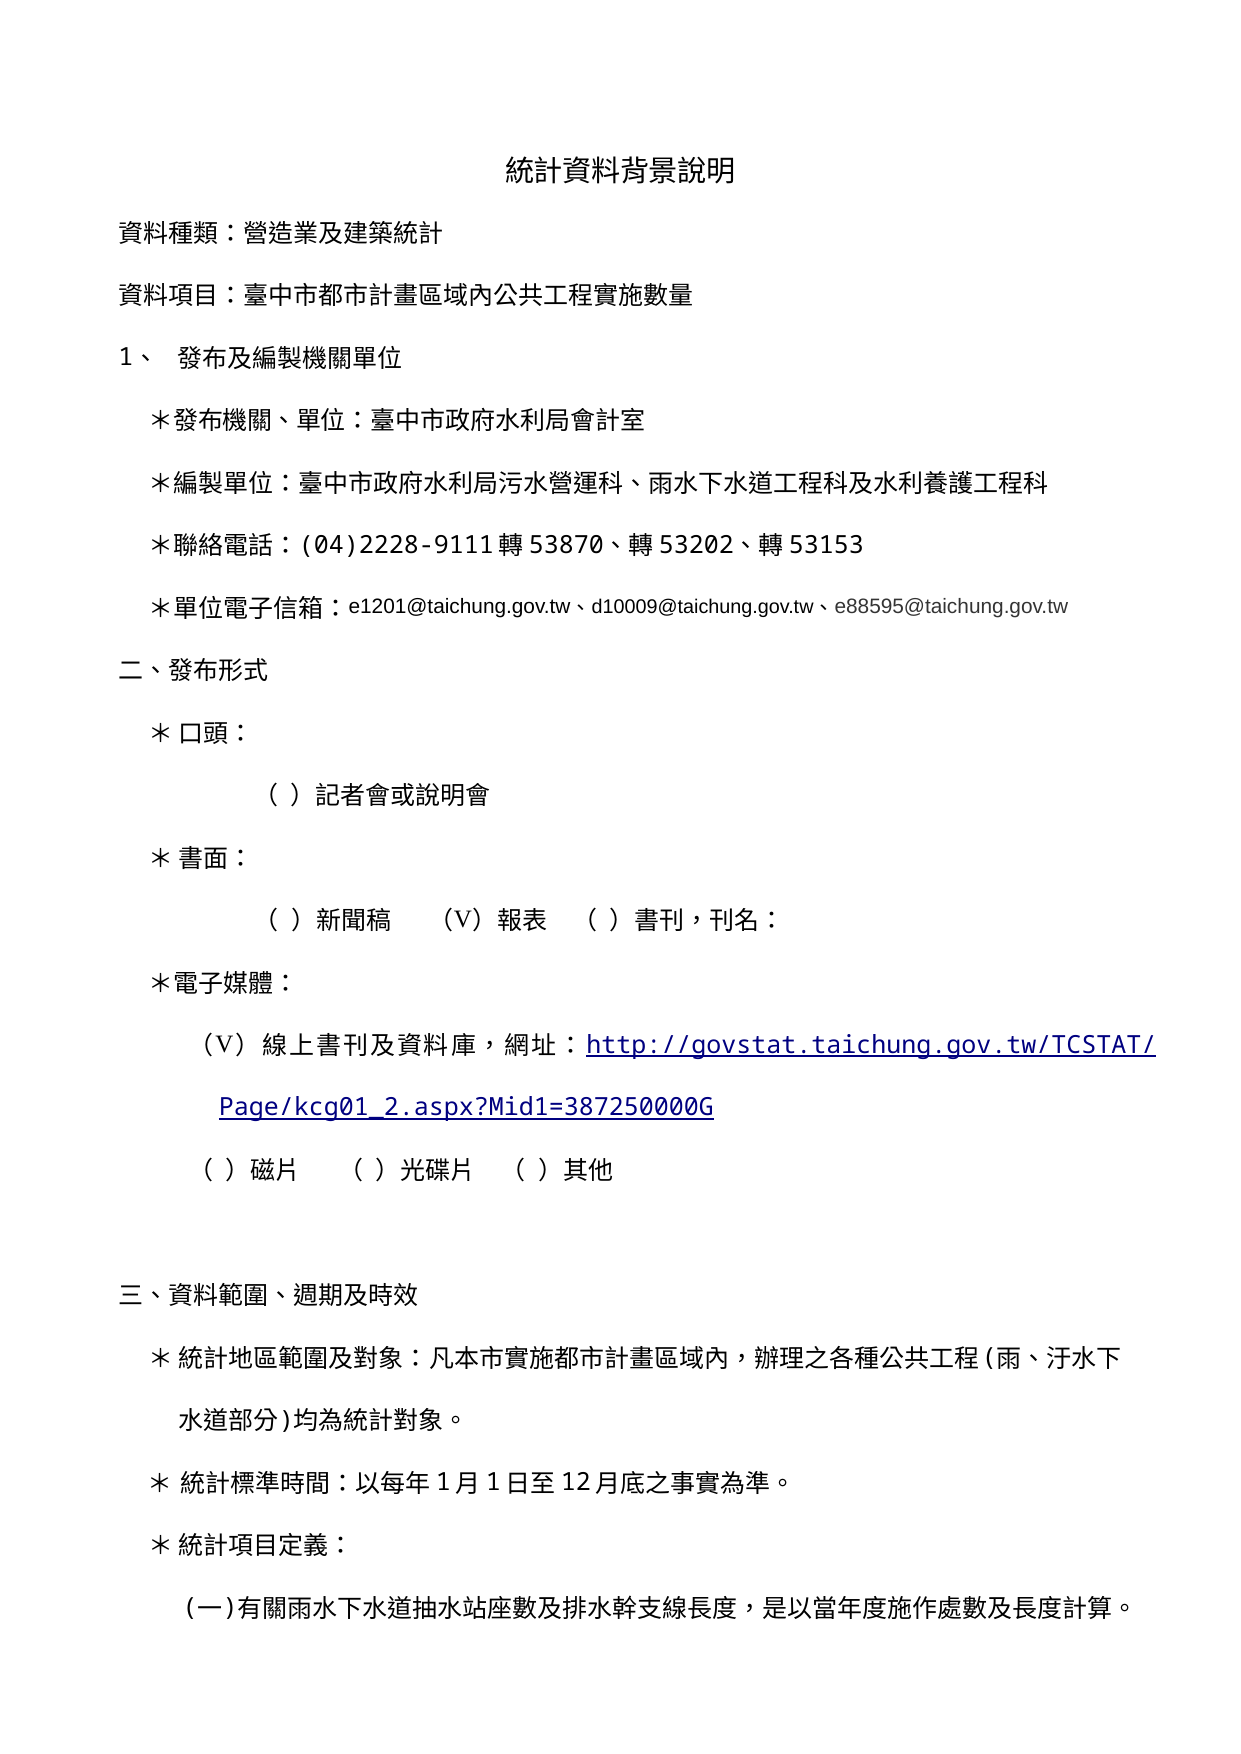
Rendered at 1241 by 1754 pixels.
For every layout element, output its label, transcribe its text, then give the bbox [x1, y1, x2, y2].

list 統計項目定義： [149, 1502, 1122, 1564]
text ＊發布機關、單位：臺中市政府水利局會計室 [149, 377, 1122, 439]
table_header (一)有關雨水下水道抽水站座數及排水幹支線長度，是以當年度施作處數及長度計算。 [120, 1565, 1159, 1627]
list 口頭： [149, 689, 1122, 752]
text 三、資料範圍、週期及時效 [118, 1252, 1122, 1314]
list 書面： [149, 814, 1122, 877]
list 發布及編製機關單位 [118, 314, 1122, 377]
text 資料項目：臺中市都市計畫區域內公共工程實施數量 [118, 252, 1122, 314]
table_header [1226, 1565, 1240, 1627]
list 統計地區範圍及對象：凡本市實施都市計畫區域內，辦理之各種公共工程(雨、汙水下水道部分)均為統計對象。 [149, 1314, 1122, 1439]
text ＊編製單位：臺中市政府水利局污水營運科、雨水下水道工程科及水利養護工程科 [149, 439, 1122, 502]
text ＊ 統計標準時間：以每年1月1日至12月底之事實為準。 [118, 1439, 1122, 1502]
text 資料種類：營造業及建築統計 [118, 189, 1122, 252]
text 統計資料背景說明 [118, 127, 1122, 189]
text （ ）記者會或說明會 [118, 752, 1122, 814]
text （ ）新聞稿 （V）報表 （ ）書刊，刊名： [149, 877, 1122, 939]
text ＊單位電子信箱：e1201@taichung.gov.tw、d10009@taichung.gov.tw、e88595@taichung.gov.tw [149, 564, 1122, 627]
text ＊聯絡電話：(04)2228-9111轉53870、轉53202、轉53153 [149, 502, 1122, 564]
text ＊電子媒體： [149, 939, 1122, 1002]
text （V）線上書刊及資料庫，網址：http://govstat.taichung.gov.tw/TCSTAT/Page/kcg01_2.aspx?Mid1=387250000G [188, 1002, 1156, 1127]
table_header [1159, 1565, 1226, 1627]
text 二、發布形式 [118, 627, 1122, 689]
text （ ）磁片 （ ）光碟片 （ ）其他 [188, 1127, 1156, 1189]
